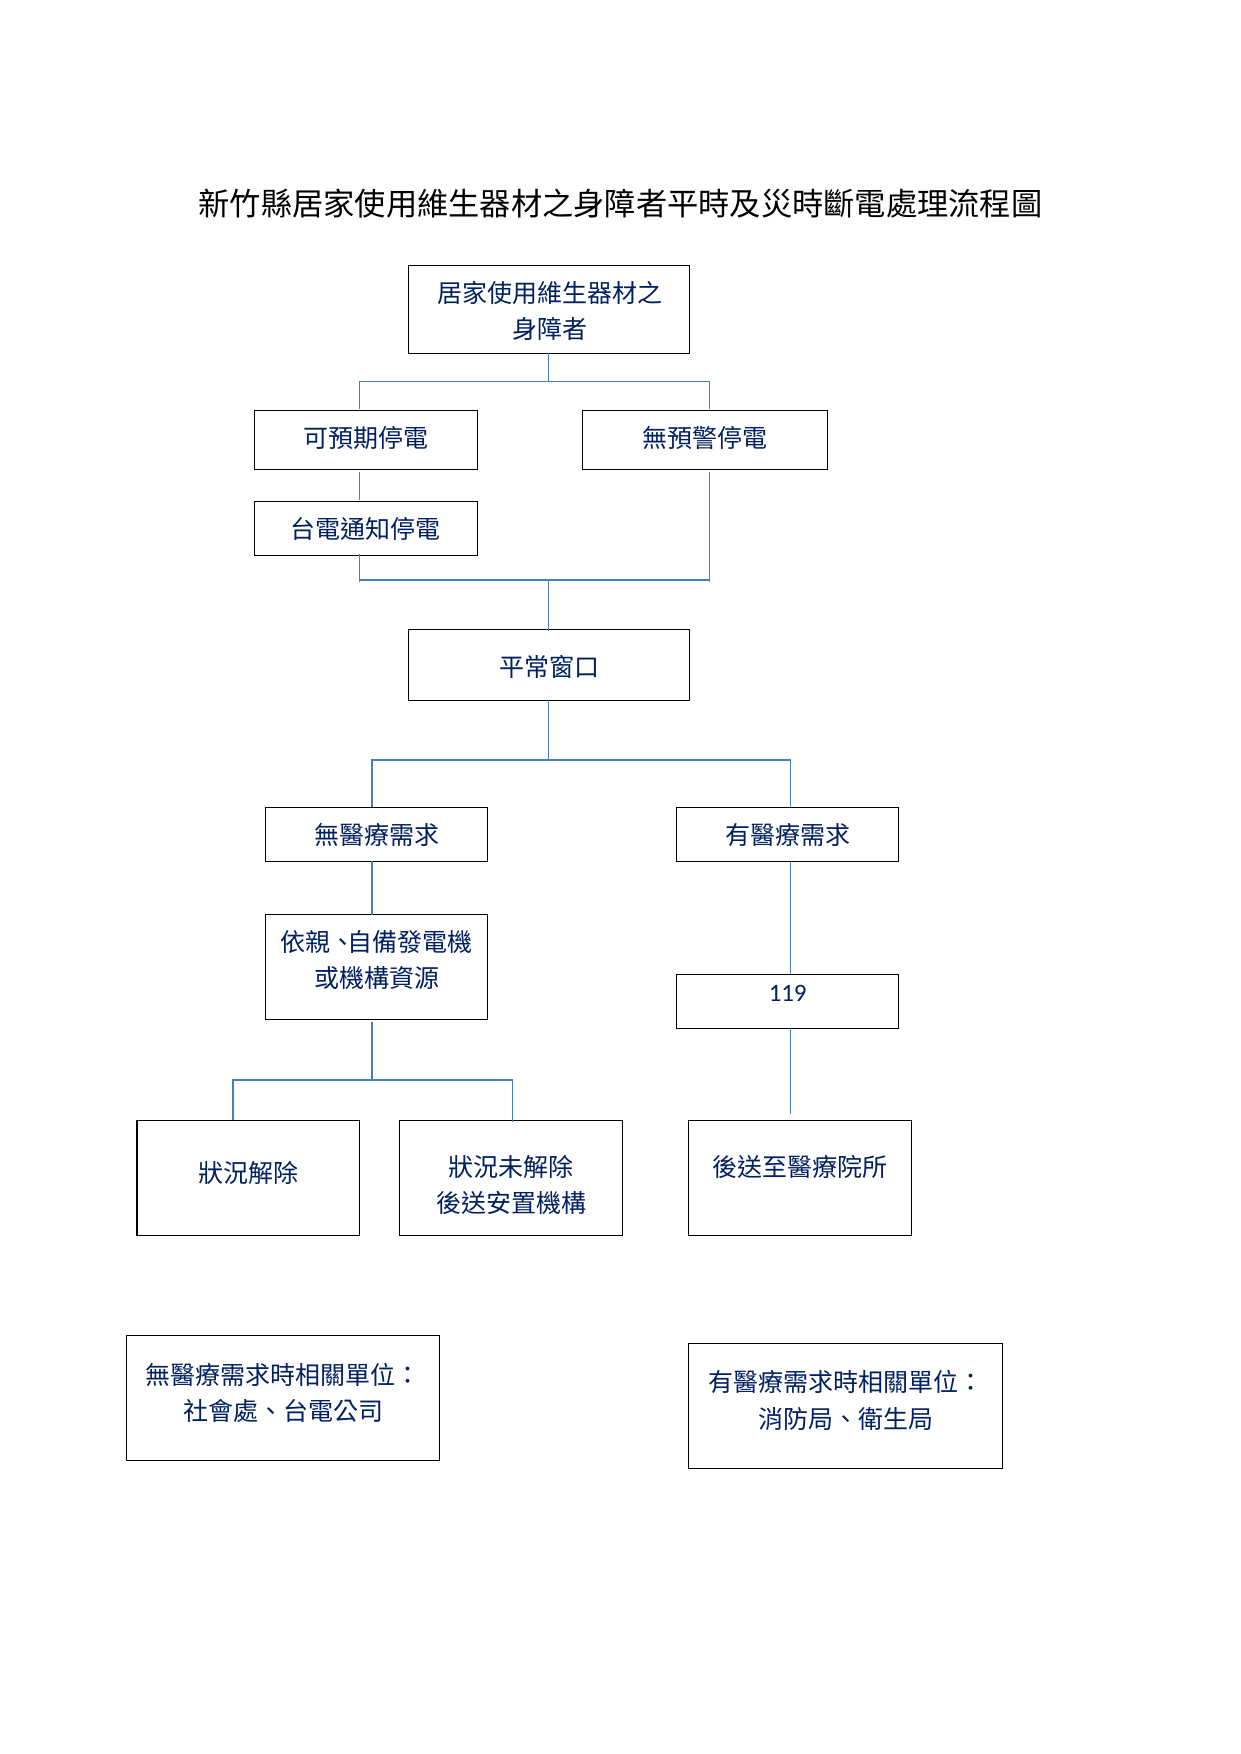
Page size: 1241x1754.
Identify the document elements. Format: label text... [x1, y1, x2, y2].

text 有醫療需求 [692, 816, 883, 852]
text 後送至醫療院所 [704, 1147, 896, 1183]
text 有醫療需求時相關單位：消防局、衛生局 [704, 1363, 987, 1435]
text 或機構資源 [281, 958, 472, 994]
text 可預期停電 [270, 419, 462, 455]
text 狀況未解除 [415, 1147, 607, 1183]
text 依親、自備發電機 [281, 922, 472, 958]
text 平常窗口 [424, 647, 674, 683]
text 台電通知停電 [270, 509, 462, 546]
text 狀況解除 [152, 1153, 344, 1189]
text 119 [692, 983, 883, 1008]
text 後送安置機構 [415, 1183, 607, 1219]
text 新竹縣居家使用維生器材之身障者平時及災時斷電處理流程圖 [187, 164, 1053, 239]
text 無醫療需求 [281, 816, 472, 852]
text 居家使用維生器材之身障者 [424, 273, 674, 346]
text 無預警停電 [598, 419, 812, 455]
text 無醫療需求時相關單位：社會處、台電公司 [142, 1355, 424, 1428]
